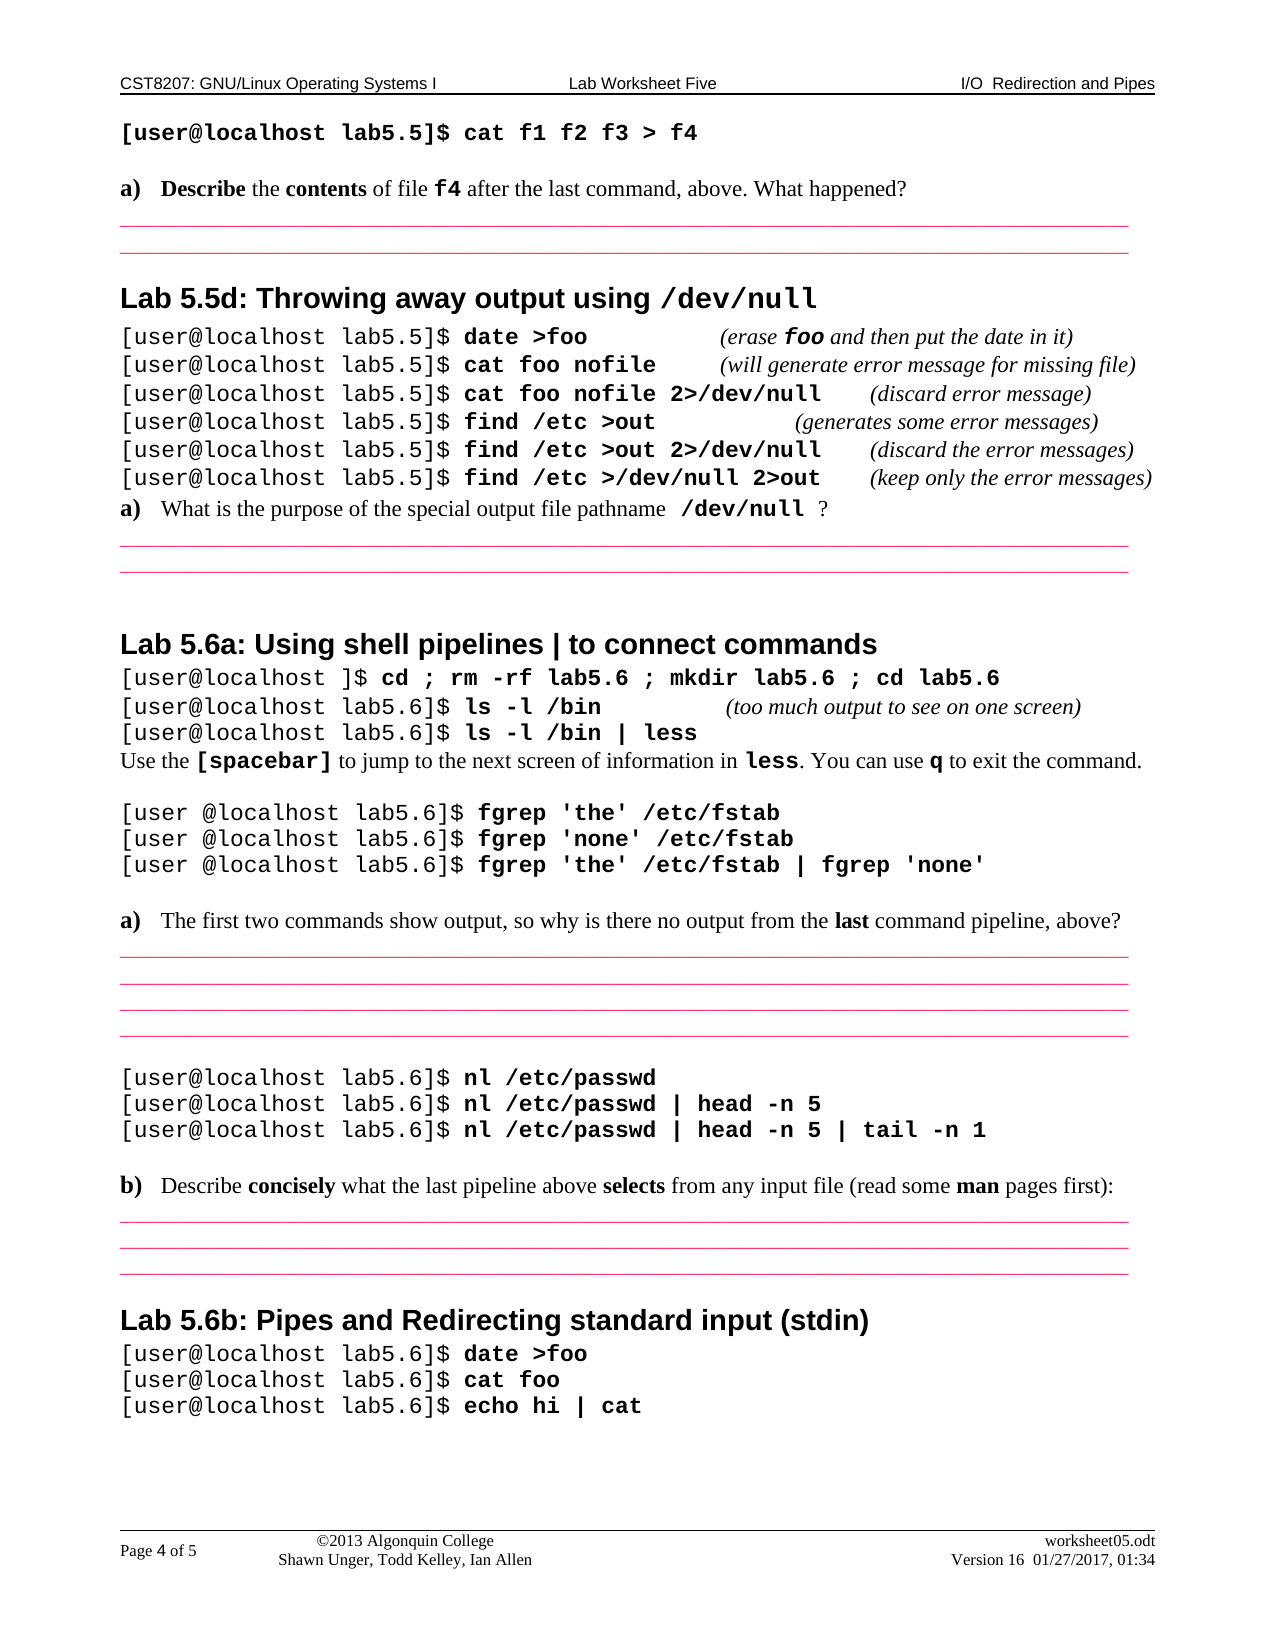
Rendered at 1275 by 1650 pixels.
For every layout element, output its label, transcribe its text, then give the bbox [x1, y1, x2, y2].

text ________________________________________________________________________________________ [120, 934, 1155, 961]
text [user@localhost lab5.6]$ cat foo [120, 1368, 1155, 1394]
text ________________________________________________________________________________________ [120, 1013, 1155, 1040]
text [user@localhost lab5.6]$ echo hi | cat [120, 1394, 1155, 1420]
text ________________________________________________________________________________________ [120, 987, 1155, 1013]
list The first two commands show output, so why is there no output from the last command pipeline, above? [120, 906, 1155, 934]
text [user@localhost lab5.5]$ cat foo nofile 2>/dev/null (discard error message) [120, 380, 1155, 408]
text [user@localhost lab5.5]$ date >foo (erase foo and then put the date in it) [120, 323, 1155, 352]
text [user @localhost lab5.6]$ fgrep 'the' /etc/fstab [120, 801, 1155, 827]
text [user@localhost lab5.6]$ ls -l /bin (too much output to see on one screen) [120, 693, 1155, 721]
text [user@localhost ]$ cd ; rm -rf lab5.6 ; mkdir lab5.6 ; cd lab5.6 [120, 667, 1155, 693]
text [user@localhost lab5.5]$ find /etc >out 2>/dev/null (discard the error messages) [120, 436, 1155, 464]
text ________________________________________________________________________________________ [120, 1251, 1155, 1278]
subtitle Lab 5.6b: Pipes and Redirecting standard input (stdin) [120, 1303, 1155, 1336]
subtitle Lab 5.5d: Throwing away output using /dev/null [120, 281, 1155, 317]
text ________________________________________________________________________________________ [120, 549, 1155, 576]
text ________________________________________________________________________________________ [120, 523, 1155, 549]
text [user @localhost lab5.6]$ fgrep 'the' /etc/fstab | fgrep 'none' [120, 853, 1155, 879]
list What is the purpose of the special output file pathname /dev/null ? [120, 493, 1155, 523]
text [user@localhost lab5.6]$ nl /etc/passwd | head -n 5 | tail -n 1 [120, 1118, 1155, 1144]
text [user@localhost lab5.6]$ ls -l /bin | less [120, 721, 1155, 747]
text [user@localhost lab5.5]$ find /etc >out (generates some error messages) [120, 408, 1155, 436]
text ________________________________________________________________________________________ [120, 1199, 1155, 1225]
text [user@localhost lab5.5]$ find /etc >/dev/null 2>out (keep only the error messages) [120, 464, 1155, 493]
text ________________________________________________________________________________________ [120, 229, 1155, 256]
text [user@localhost lab5.5]$ cat foo nofile (will generate error message for missing file) [120, 352, 1155, 380]
subtitle Lab 5.6a: Using shell pipelines | to connect commands [120, 627, 1155, 661]
text ________________________________________________________________________________________ [120, 961, 1155, 987]
text [user @localhost lab5.6]$ fgrep 'none' /etc/fstab [120, 827, 1155, 853]
text [user@localhost lab5.6]$ nl /etc/passwd [120, 1066, 1155, 1092]
text [user@localhost lab5.6]$ date >foo [120, 1342, 1155, 1368]
text Use the [spacebar] to jump to the next screen of information in less. You can use q to exit the command. [120, 747, 1155, 801]
text [user@localhost lab5.6]$ nl /etc/passwd | head -n 5 [120, 1092, 1155, 1118]
list Describe the contents of file f4 after the last command, above. What happened? [120, 173, 1155, 203]
text ________________________________________________________________________________________ [120, 203, 1155, 229]
text ________________________________________________________________________________________ [120, 1225, 1155, 1251]
list Describe concisely what the last pipeline above selects from any input file (read some man pages first): [120, 1170, 1155, 1199]
text [user@localhost lab5.5]$ cat f1 f2 f3 > f4 [120, 121, 1155, 173]
